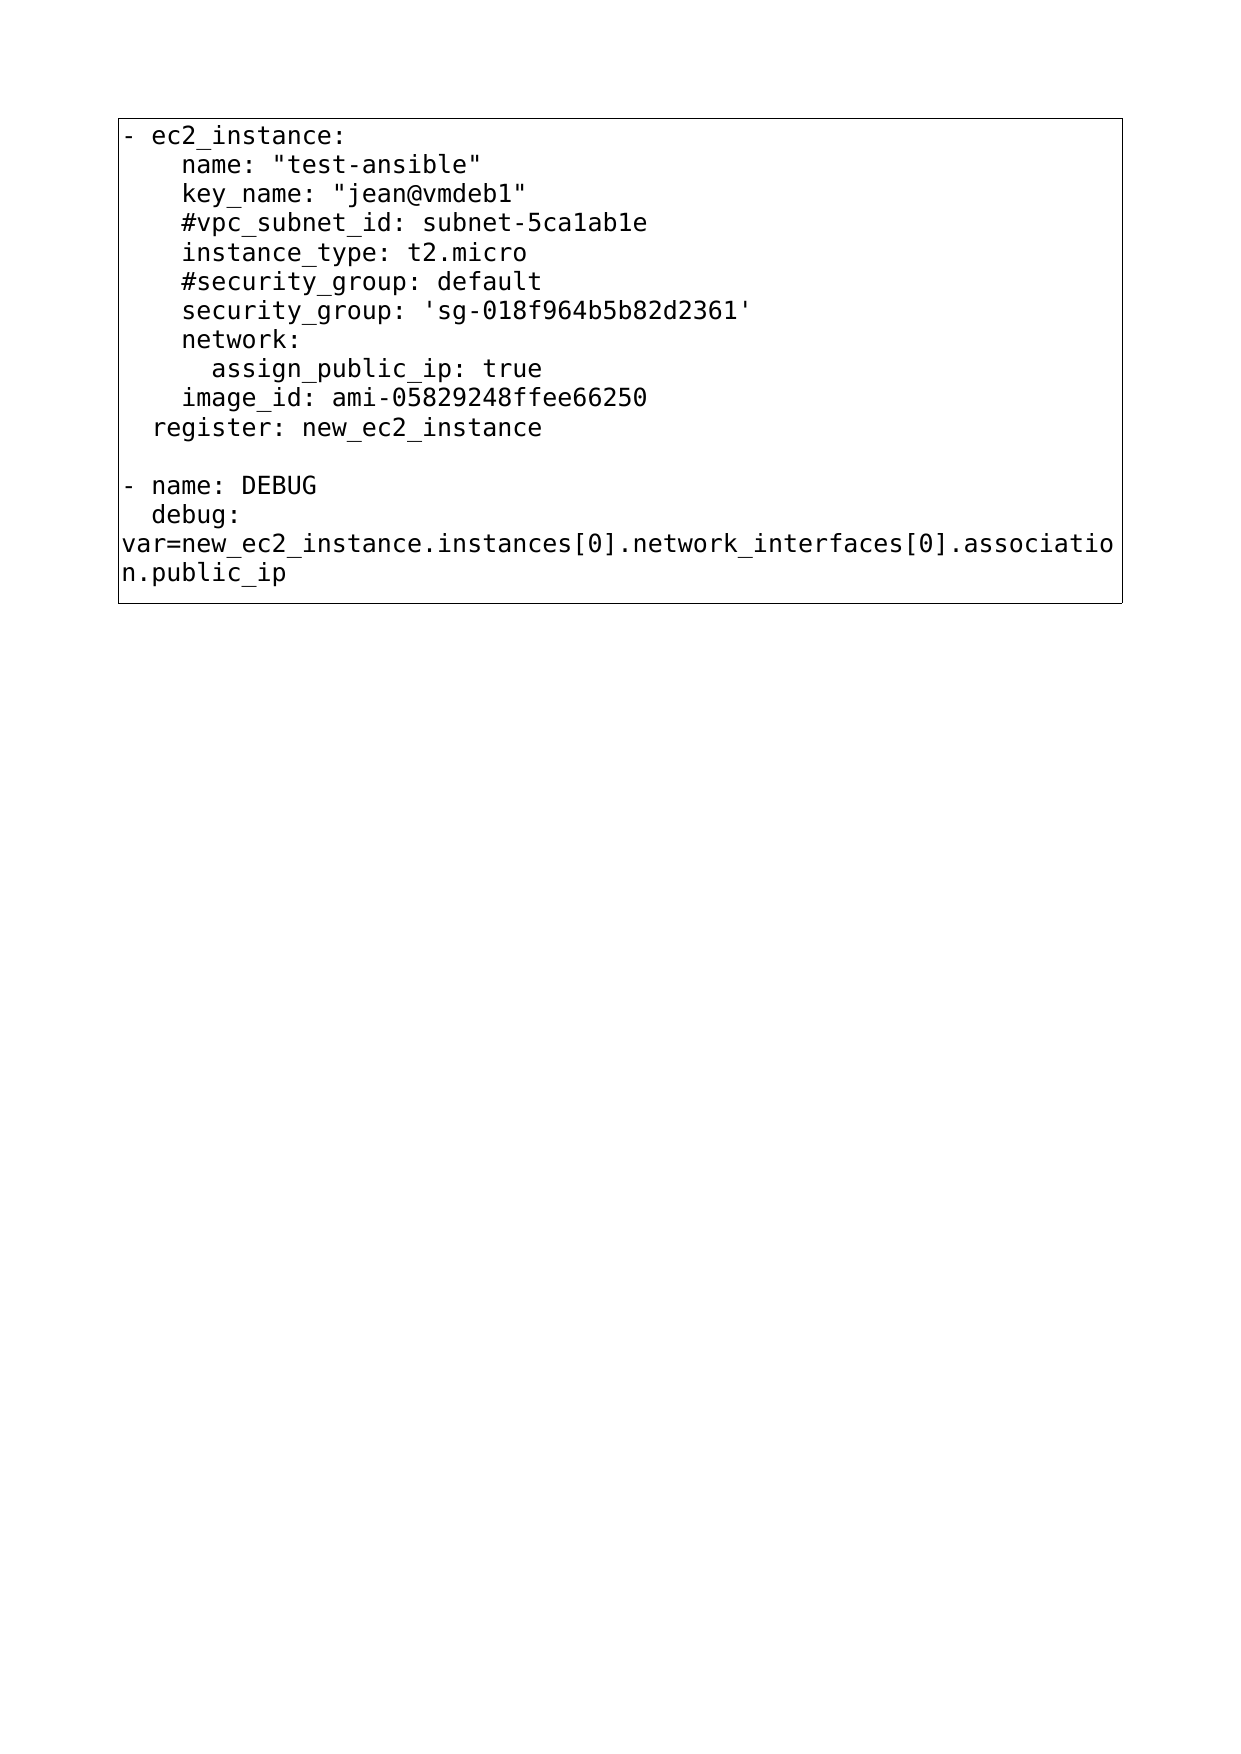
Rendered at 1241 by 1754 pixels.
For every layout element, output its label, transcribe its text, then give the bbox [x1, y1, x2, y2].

table_header --- - ec2_instance: name: "test-ansible" key_name: "jean@vmdeb1" #vpc_subnet_id: subnet-5ca1ab1e instance_type: t2.micro #security_group: default security_group: 'sg-018f964b5b82d2361' network: assign_public_ip: true image_id: ami-05829248ffee66250 register: new_ec2_instance - name: DEBUG debug: var=new_ec2_instance.instances[0].network_interfaces[0].association.public_ip [119, 119, 1122, 602]
